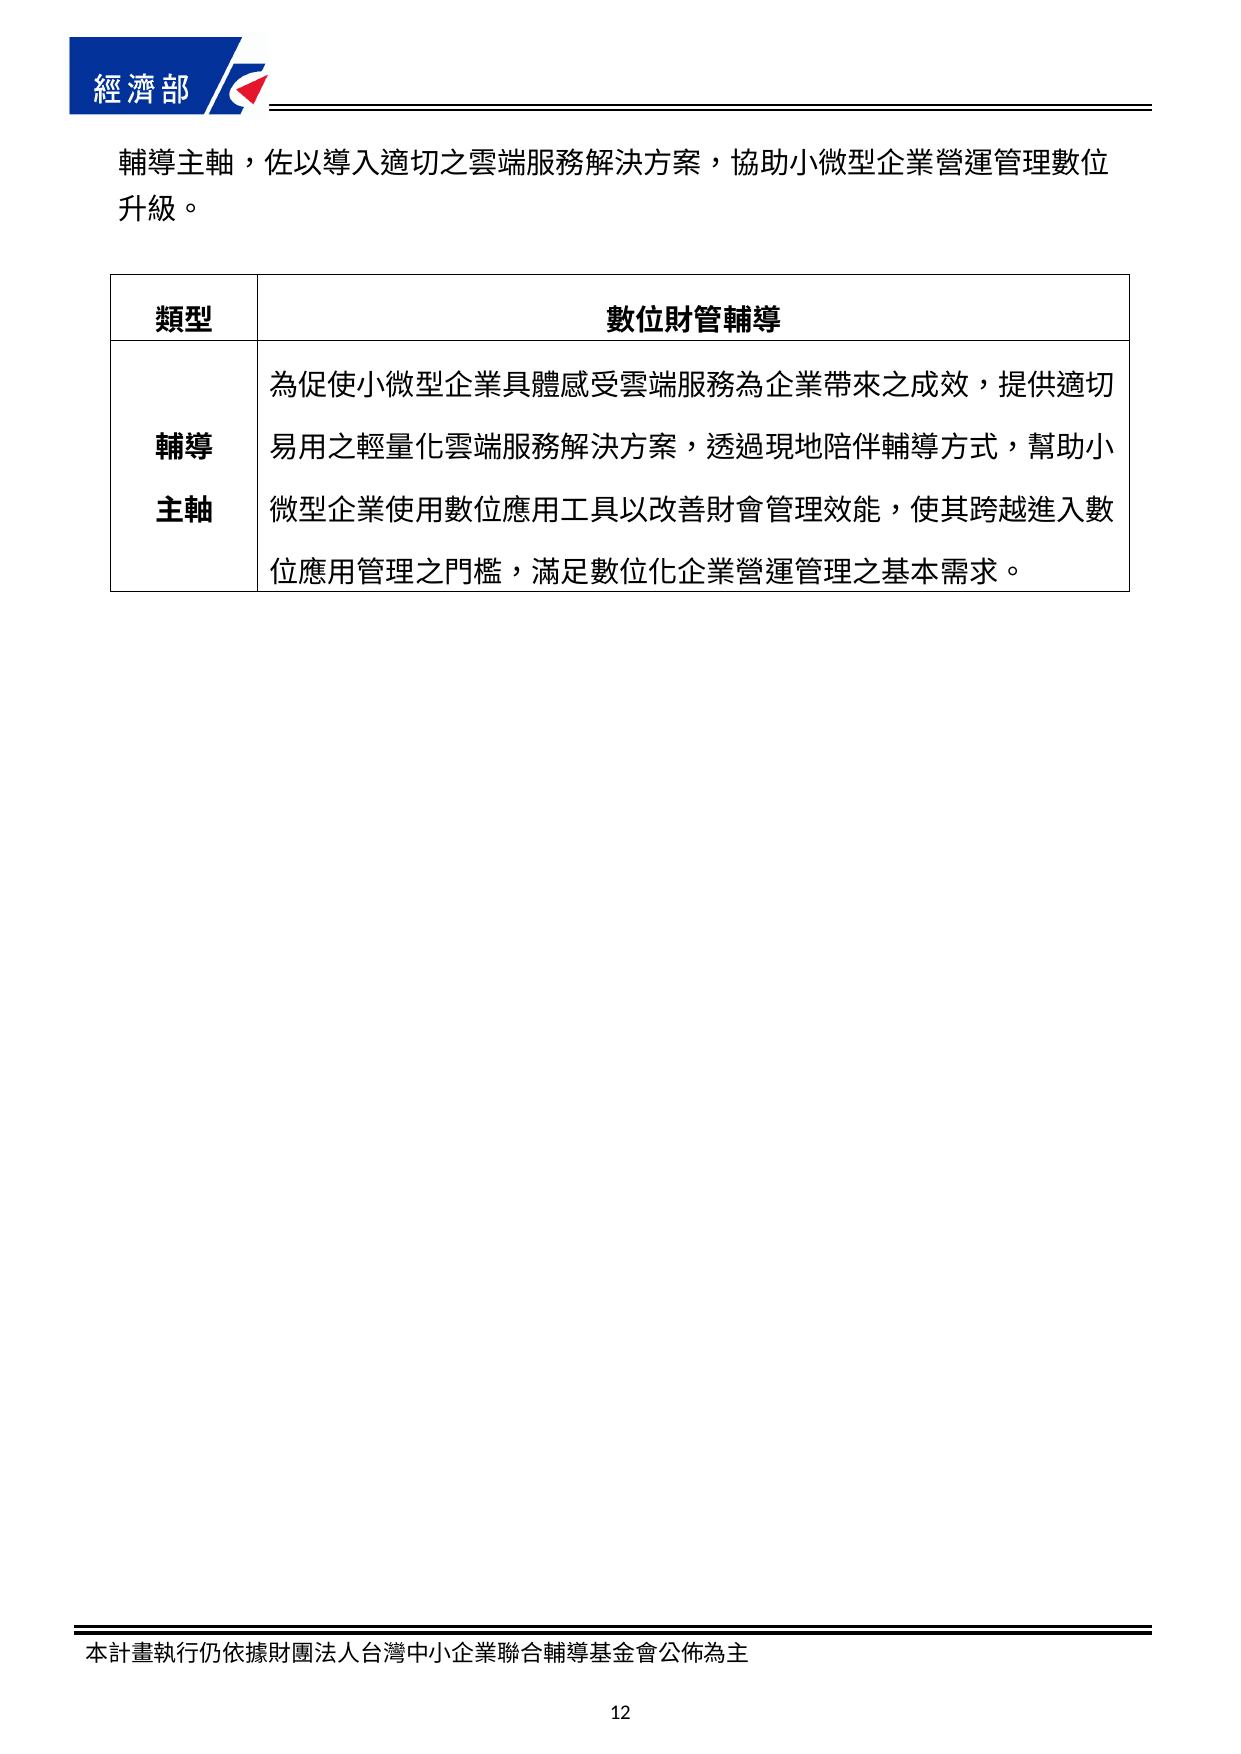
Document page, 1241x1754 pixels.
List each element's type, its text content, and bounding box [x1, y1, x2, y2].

table_cell 輔導 主軸 [111, 341, 257, 591]
table_cell 為促使小微型企業具體感受雲端服務為企業帶來之成效，提供適切易用之輕量化雲端服務解決方案，透過現地陪伴輔導方式，幫助小微型企業使用數位應用工具以改善財會管理效能，使其跨越進入數位應用管理之門檻，滿足數位化企業營運管理之基本需求。 [258, 341, 1129, 591]
text 輔導主軸，佐以導入適切之雲端服務解決方案，協助小微型企業營運管理數位升級。 [118, 137, 1122, 228]
table_header 類型 [111, 275, 257, 339]
table_header 數位財管輔導 [258, 275, 1129, 339]
